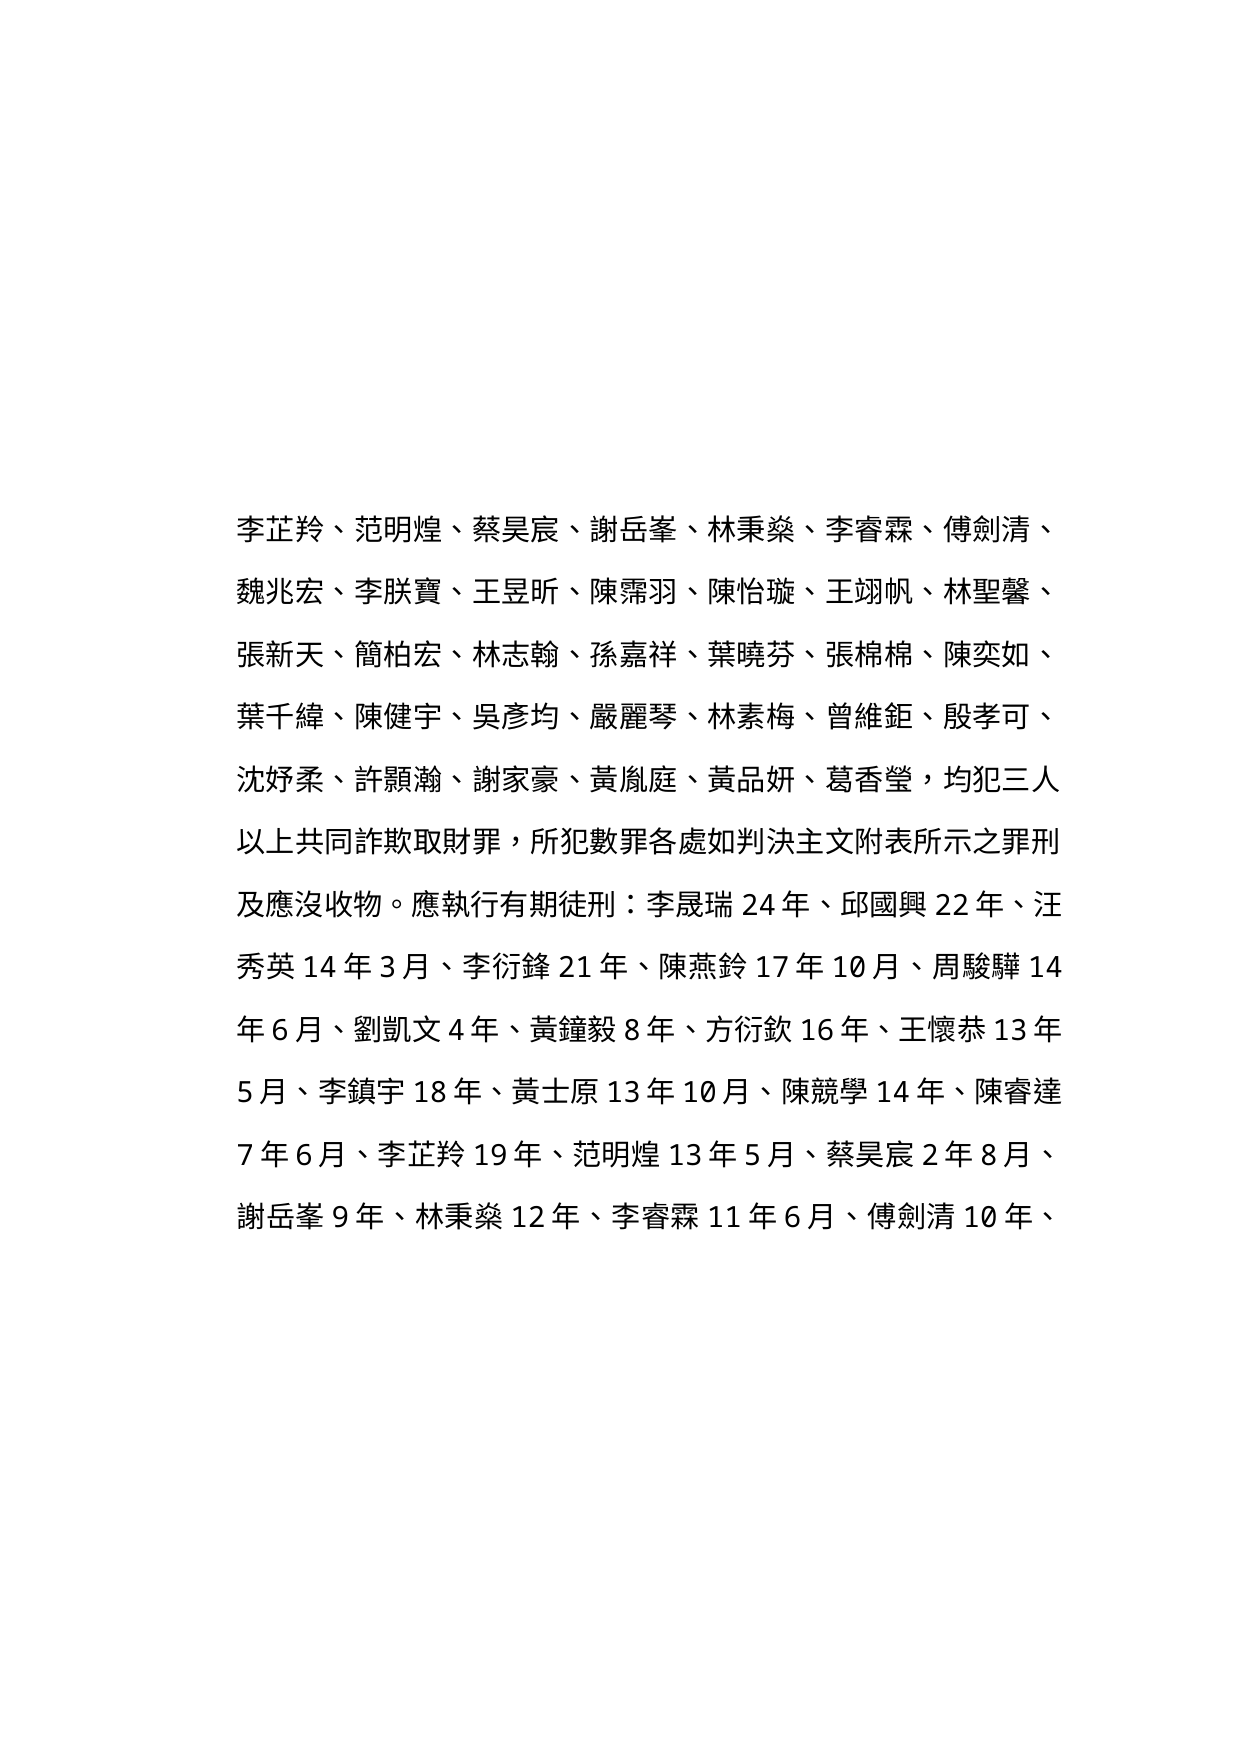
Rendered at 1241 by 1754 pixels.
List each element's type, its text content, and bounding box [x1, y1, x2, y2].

text 李芷羚、范明煌、蔡昊宸、謝岳峯、林秉燊、李睿霖、傅劍清、魏兆宏、李朕寶、王昱昕、陳霈羽、陳怡璇、王翊帆、林聖馨、張新天、簡柏宏、林志翰、孫嘉祥、葉曉芬、張棉棉、陳奕如、葉千緯、陳健宇、吳彥均、嚴麗琴、林素梅、曾維鉅、殷孝可、沈妤柔、許顥瀚、謝家豪、黃胤庭、黃品妍、葛香瑩，均犯三人以上共同詐欺取財罪，所犯數罪各處如判決主文附表所示之罪刑及應沒收物。應執行有期徒刑：李晟瑞24年、邱國興22年、汪秀英14年3月、李衍鋒21年、陳燕鈴17年10月、周駿驊14年6月、劉凱文4年、黃鐘毅8年、方衍欽16年、王懷恭13年5月、李鎮宇18年、黃士原13年10月、陳競學14年、陳睿達7年6月、李芷羚19年、范明煌13年5月、蔡昊宸2年8月、謝岳峯9年、林秉燊12年、李睿霖11年6月、傅劍清10年、 [207, 486, 1063, 1236]
